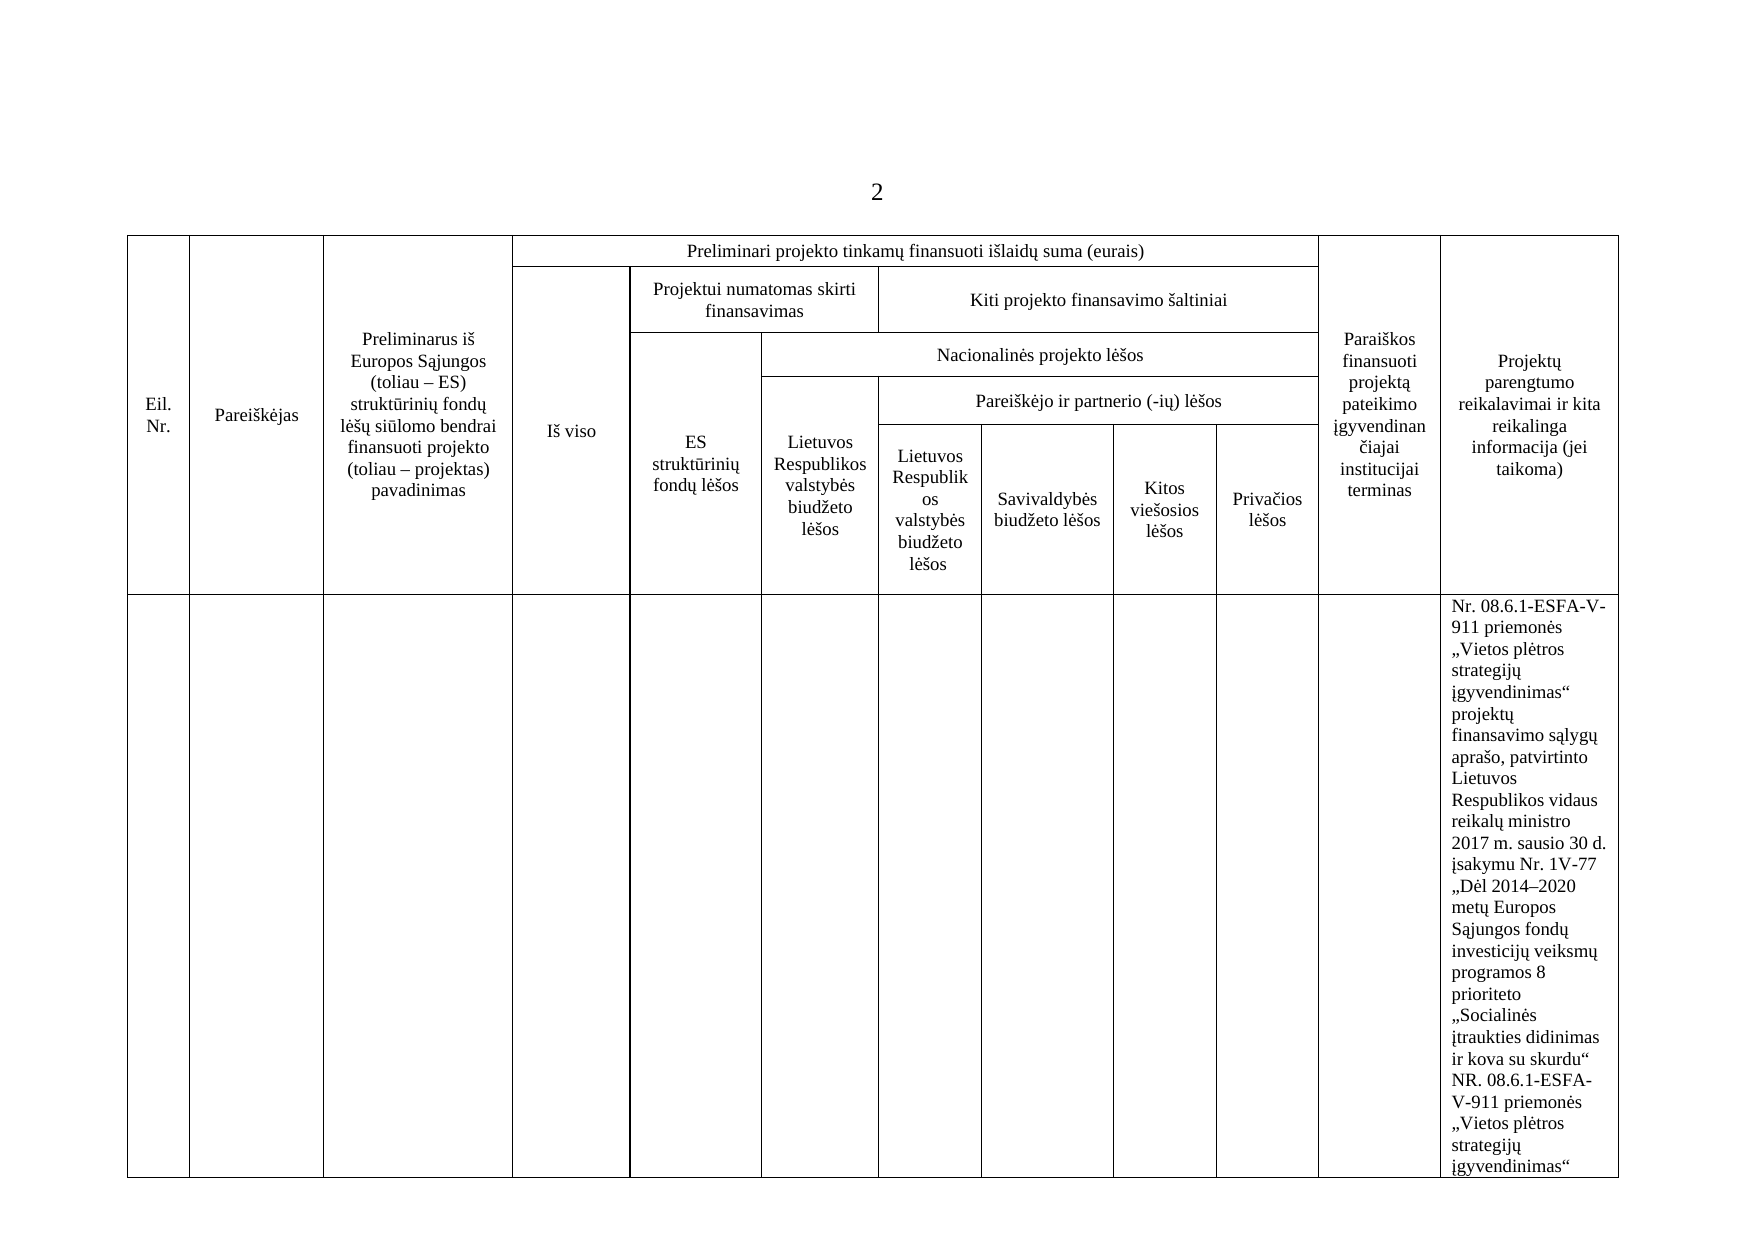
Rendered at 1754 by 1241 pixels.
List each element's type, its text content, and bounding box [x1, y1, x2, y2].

table_cell [1114, 595, 1216, 1177]
table_cell [1619, 376, 1624, 424]
table_header Projektų parengtumo reikalavimai ir kita reikalinga informacija (jei taikoma) [1441, 236, 1618, 593]
table_cell Nr. 08.6.1-ESFA-V-911 priemonės „Vietos plėtros strategijų įgyvendinimas“ projektų finansavimo sąlygų aprašo, patvirtinto Lietuvos Respublikos vidaus reikalų ministro 2017 m. sausio 30 d. įsakymu Nr. 1V-77 „Dėl 2014–2020 metų Europos Sąjungos fondų investicijų veiksmų programos 8 prioriteto „Socialinės įtraukties didinimas ir kova su skurdu“ NR. 08.6.1-ESFA-V-911 priemonės „Vietos plėtros strategijų įgyvendinimas“ [1441, 595, 1618, 1177]
table_cell [128, 595, 189, 1177]
table_cell [324, 595, 512, 1177]
table_header Paraiškos finansuoti projektą pateikimo įgyvendinančiajai institucijai terminas [1319, 236, 1440, 593]
table_cell Projektui numatomas skirti finansavimas [631, 267, 878, 332]
table_cell [1619, 424, 1624, 593]
table_header Preliminarus iš Europos Sąjungos (toliau – ES) struktūrinių fondų lėšų siūlomo bendrai finansuoti projekto (toliau – projektas) pavadinimas [324, 236, 512, 593]
table_cell [1319, 595, 1440, 1177]
table_cell [631, 595, 761, 1177]
table_cell Iš viso [513, 267, 629, 593]
table_cell [762, 595, 878, 1177]
table_cell [1619, 594, 1624, 1177]
table_cell [1217, 595, 1318, 1177]
table_header Pareiškėjas [190, 236, 323, 593]
table_cell Lietuvos Respublikos valstybės biudžeto lėšos [762, 377, 878, 593]
table_cell [1619, 332, 1624, 376]
table_cell [1619, 266, 1624, 332]
table_cell [982, 595, 1113, 1177]
table_header Eil. Nr. [128, 236, 189, 593]
table_cell Privačios lėšos [1217, 425, 1318, 593]
table_cell Lietuvos Respublikos valstybės biudžeto lėšos [879, 425, 981, 593]
table_cell Kitos viešosios lėšos [1114, 425, 1216, 593]
table_cell ES struktūrinių fondų lėšos [631, 333, 761, 593]
table_cell Pareiškėjo ir partnerio (-ių) lėšos [879, 377, 1318, 424]
table_cell Nacionalinės projekto lėšos [762, 333, 1318, 376]
table_cell [879, 595, 981, 1177]
table_cell Kiti projekto finansavimo šaltiniai [879, 267, 1318, 332]
table_cell Savivaldybės biudžeto lėšos [982, 425, 1113, 593]
table_header [1619, 235, 1624, 266]
table_cell [190, 595, 323, 1177]
table_cell [513, 595, 629, 1177]
table_header Preliminari projekto tinkamų finansuoti išlaidų suma (eurais) [513, 236, 1318, 266]
